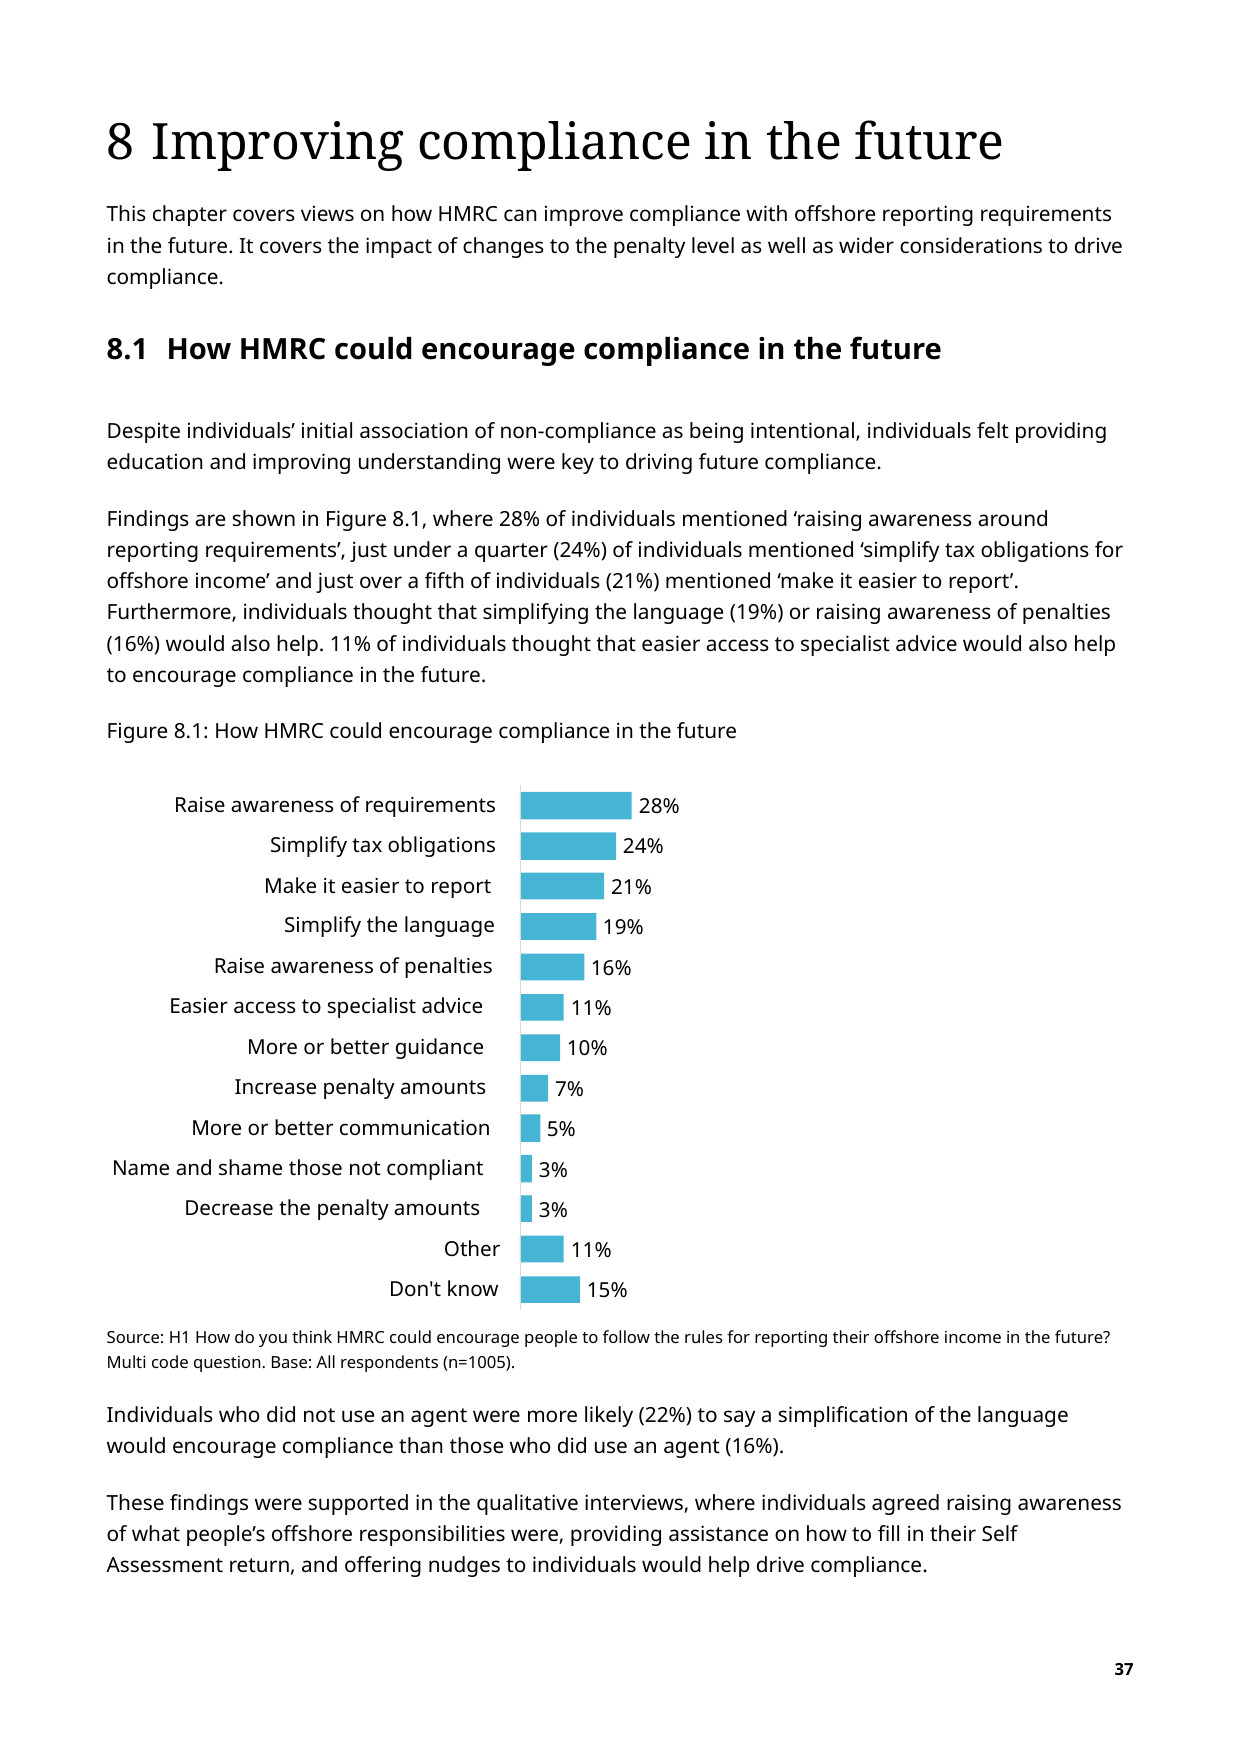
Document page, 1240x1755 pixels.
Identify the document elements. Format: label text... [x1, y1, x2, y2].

text This chapter covers views on how HMRC can improve compliance with offshore reporting requirements in the future. It covers the impact of changes to the penalty level as well as wider considerations to drive compliance. [106, 199, 1133, 290]
text These findings were supported in the qualitative interviews, where individuals agreed raising awareness of what people’s offshore responsibilities were, providing assistance on how to fill in their Self Assessment return, and offering nudges to individuals would help drive compliance. [106, 1488, 1133, 1579]
text Findings are shown in Figure 8.1, where 28% of individuals mentioned ‘raising awareness around reporting requirements’, just under a quarter (24%) of individuals mentioned ‘simplify tax obligations for offshore income’ and just over a fifth of individuals (21%) mentioned ‘make it easier to report’. Furthermore, individuals thought that simplifying the language (19%) or raising awareness of penalties (16%) would also help. 11% of individuals thought that easier access to specialist advice would also help to encourage compliance in the future. [106, 504, 1133, 688]
text Despite individuals’ initial association of non-compliance as being intentional, individuals felt providing education and improving understanding were key to driving future compliance. [106, 385, 1133, 476]
subtitle How HMRC could encourage compliance in the future [106, 329, 1133, 368]
text Figure 8.1: How HMRC could encourage compliance in the future [106, 716, 1133, 745]
text Individuals who did not use an agent were more likely (22%) to say a simplification of the language would encourage compliance than those who did use an agent (16%). [106, 1400, 1133, 1460]
text Source: H1 How do you think HMRC could encourage people to follow the rules for reporting their offshore income in the future? Multi code question. Base: All respondents (n=1005). [106, 1326, 1133, 1373]
subtitle Improving compliance in the future [106, 106, 1133, 174]
